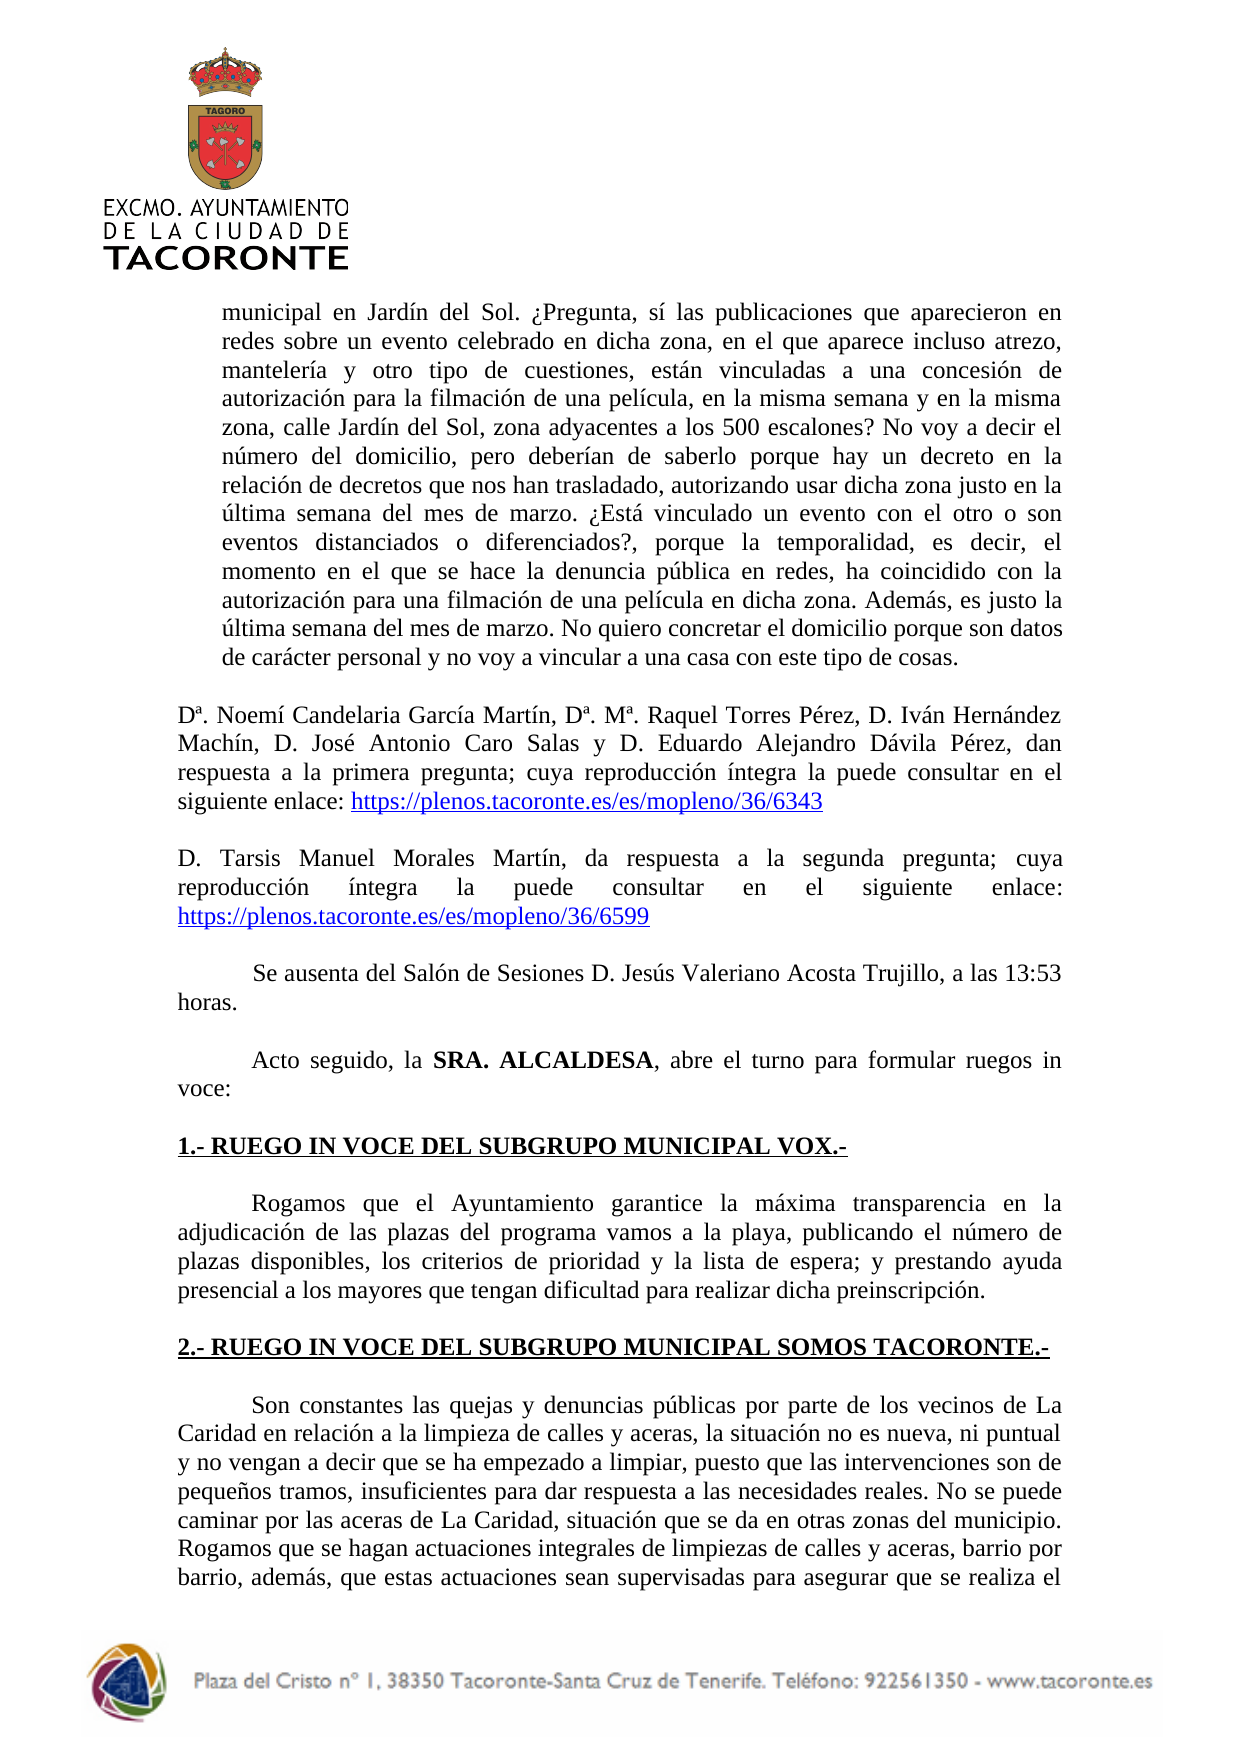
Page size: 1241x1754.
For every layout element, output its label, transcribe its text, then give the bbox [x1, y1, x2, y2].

picture [80, 1630, 1163, 1737]
text Rogamos que el Ayuntamiento garantice la máxima transparencia en la adjudicación de las plazas del programa vamos a la playa, publicando el número de plazas disponibles, los criterios de prioridad y la lista de espera; y prestando ayuda presencial a los mayores que tengan dificultad para realizar dicha preinscripción. [177, 1188, 1063, 1303]
text D. Tarsis Manuel Morales Martín, da respuesta a la segunda pregunta; cuya reproducción íntegra la puede consultar en el siguiente enlace: https://plenos.tacoronte.es/es/mopleno/36/6599 [177, 843, 1063, 930]
text Acto seguido, la SRA. ALCALDESA, abre el turno para formular ruegos in voce: [177, 1045, 1063, 1102]
text 2.- RUEGO IN VOCE DEL SUBGRUPO MUNICIPAL SOMOS TACORONTE.- [177, 1332, 1063, 1361]
text municipal en Jardín del Sol. ¿Pregunta, sí las publicaciones que aparecieron en redes sobre un evento celebrado en dicha zona, en el que aparece incluso atrezo, mantelería y otro tipo de cuestiones, están vinculadas a una concesión de autorización para la filmación de una película, en la misma semana y en la misma zona, calle Jardín del Sol, zona adyacentes a los 500 escalones? No voy a decir el número del domicilio, pero deberían de saberlo porque hay un decreto en la relación de decretos que nos han trasladado, autorizando usar dicha zona justo en la última semana del mes de marzo. ¿Está vinculado un evento con el otro o son eventos distanciados o diferenciados?, porque la temporalidad, es decir, el momento en el que se hace la denuncia pública en redes, ha coincidido con la autorización para una filmación de una película en dicha zona. Además, es justo la última semana del mes de marzo. No quiero concretar el domicilio porque son datos de carácter personal y no voy a vincular a una casa con este tipo de cosas. [177, 297, 1063, 671]
text Dª. Noemí Candelaria García Martín, Dª. Mª. Raquel Torres Pérez, D. Iván Hernández Machín, D. José Antonio Caro Salas y D. Eduardo Alejandro Dávila Pérez, dan respuesta a la primera pregunta; cuya reproducción íntegra la puede consultar en el siguiente enlace: https://plenos.tacoronte.es/es/mopleno/36/6343 [177, 700, 1063, 815]
picture [103, 47, 348, 270]
text Se ausenta del Salón de Sesiones D. Jesús Valeriano Acosta Trujillo, a las 13:53 horas. [177, 958, 1063, 1016]
text 1.- RUEGO IN VOCE DEL SUBGRUPO MUNICIPAL VOX.- [177, 1131, 1063, 1160]
text Son constantes las quejas y denuncias públicas por parte de los vecinos de La Caridad en relación a la limpieza de calles y aceras, la situación no es nueva, ni puntual y no vengan a decir que se ha empezado a limpiar, puesto que las intervenciones son de pequeños tramos, insuficientes para dar respuesta a las necesidades reales. No se puede caminar por las aceras de La Caridad, situación que se da en otras zonas del municipio. Rogamos que se hagan actuaciones integrales de limpiezas de calles y aceras, barrio por barrio, además, que estas actuaciones sean supervisadas para asegurar que se realiza el [177, 1390, 1063, 1591]
